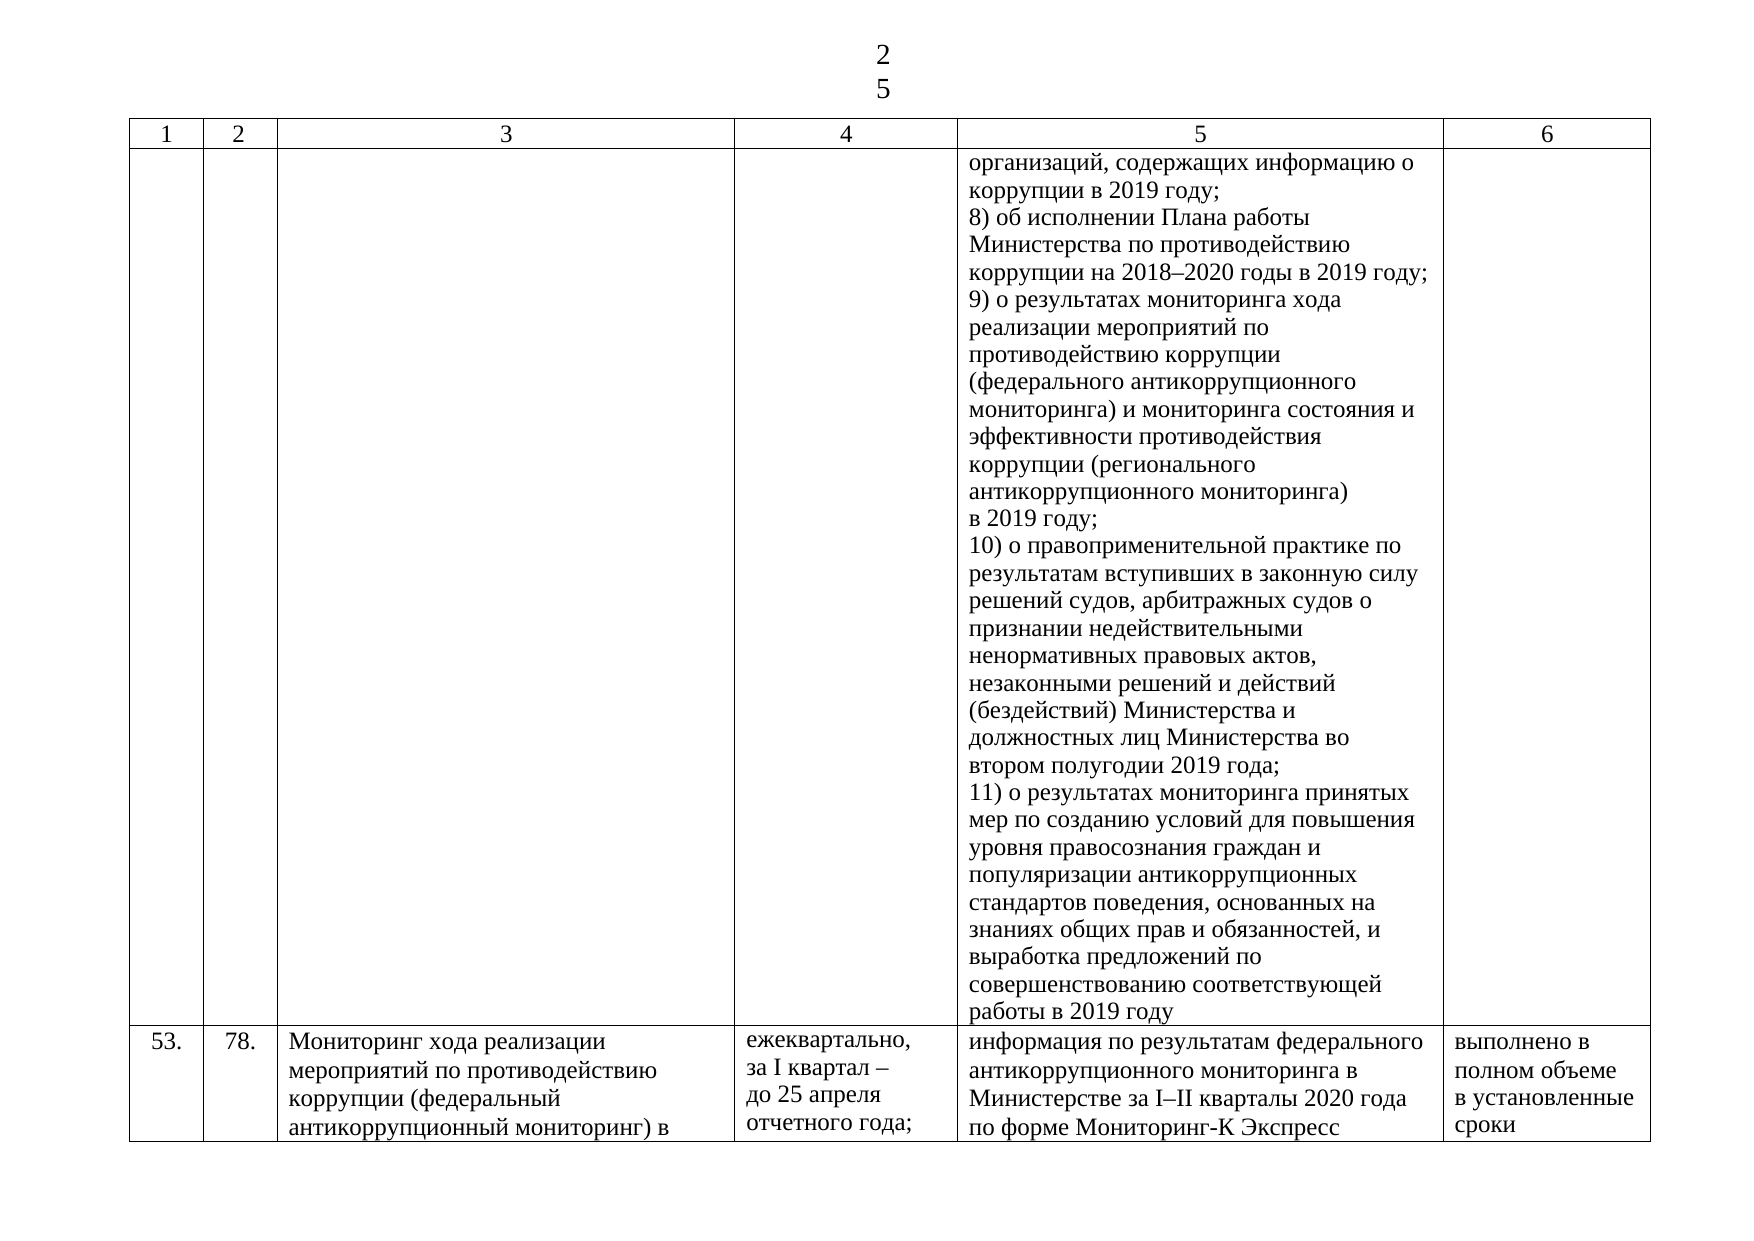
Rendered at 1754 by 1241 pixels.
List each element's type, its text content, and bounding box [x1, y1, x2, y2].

table_header 2 [204, 119, 277, 148]
table_cell ежеквартально, за I квартал – до 25 апреля отчетного года; [735, 1026, 957, 1141]
table_header 4 [735, 119, 957, 148]
table_cell 53. [130, 1026, 203, 1141]
table_header 6 [1444, 119, 1650, 148]
table_header 3 [278, 119, 734, 148]
table_cell [735, 149, 957, 1025]
table_cell [1444, 149, 1650, 1025]
table_cell [130, 149, 203, 1025]
table_cell [278, 149, 734, 1025]
table_cell организаций, содержащих информацию о коррупции в 2019 году; 8) об исполнении Плана работы Министерства по противодействию коррупции на 2018–2020 годы в 2019 году; 9) о результатах мониторинга хода реализации мероприятий по противодействию коррупции (федерального антикоррупционного мониторинга) и мониторинга состояния и эффективности противодействия коррупции (регионального антикоррупционного мониторинга) в 2019 году; 10) о правоприменительной практике по результатам вступивших в законную силу решений судов, арбитражных судов о признании недействительными ненормативных правовых актов, незаконными решений и действий (бездействий) Министерства и должностных лиц Министерства во втором полугодии 2019 года; 11) о результатах мониторинга принятых мер по созданию условий для повышения уровня правосознания граждан и популяризации антикоррупционных стандартов поведения, основанных на знаниях общих прав и обязанностей, и выработка предложений по совершенствованию соответствующей работы в 2019 году [958, 149, 1443, 1025]
table_cell выполнено в полном объеме в установленные сроки [1444, 1026, 1650, 1141]
table_cell Мониторинг хода реализации мероприятий по противодействию коррупции (федеральный антикоррупционный мониторинг) в [278, 1026, 734, 1141]
table_cell [204, 149, 277, 1025]
table_cell 78. [204, 1026, 277, 1141]
table_header 1 [130, 119, 203, 148]
table_cell информация по результатам федерального антикоррупционного мониторинга в Министерстве за I–II кварталы 2020 года по форме Мониторинг-К Экспресс [958, 1026, 1443, 1141]
table_header 5 [958, 119, 1443, 148]
